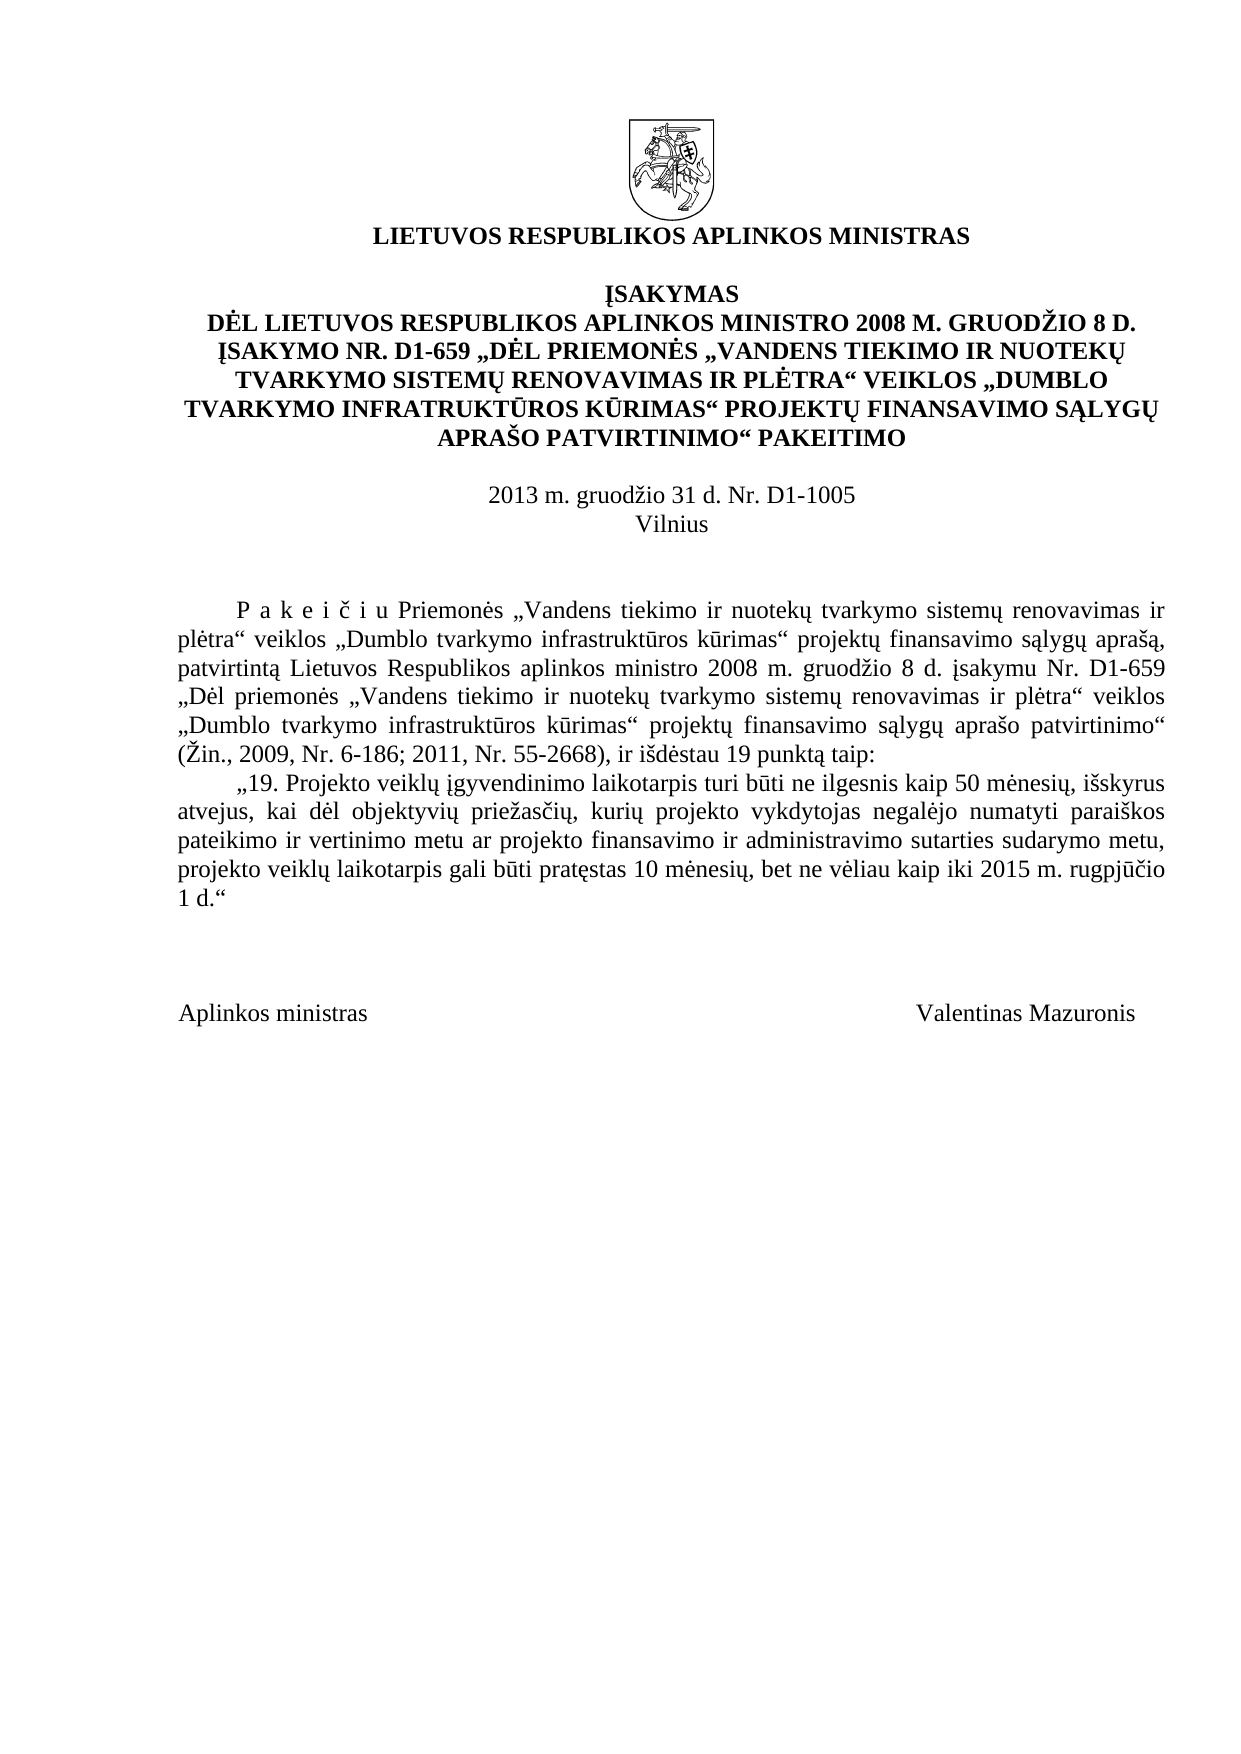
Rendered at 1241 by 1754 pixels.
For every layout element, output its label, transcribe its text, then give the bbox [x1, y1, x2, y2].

text Aplinkos ministras Valentinas Mazuronis [178, 998, 1163, 1026]
text ĮSAKYMAS [177, 279, 1166, 308]
text 2013 m. gruodžio 31 d. Nr. D1-1005 [177, 480, 1166, 509]
text Dėl LIETUVOS RESPUBLIKOS Aplinkos ministro 2008 m. GRUODŽIO 8 d. įsakymo Nr. D1-659 „Dėl priemonės „VANDENS TIEKIMO IR NUOTEKŲ TVARKYMO SISTEMŲ RENOVAVIMAS IR PLĖTRA“ VEIKLOS „DUMBLO TVARKYMO INFRATRUKTŪROS KŪRIMAS“ projektų finansavimo sąlygų aprašo patvirtinimo“ pakeitimo [177, 308, 1166, 451]
text P a k e i č i u Priemonės „Vandens tiekimo ir nuotekų tvarkymo sistemų renovavimas ir plėtra“ veiklos „Dumblo tvarkymo infrastruktūros kūrimas“ projektų finansavimo sąlygų aprašą, patvirtintą Lietuvos Respublikos aplinkos ministro 2008 m. gruodžio 8 d. įsakymu Nr. D1-659 „Dėl priemonės „Vandens tiekimo ir nuotekų tvarkymo sistemų renovavimas ir plėtra“ veiklos „Dumblo tvarkymo infrastruktūros kūrimas“ projektų finansavimo sąlygų aprašo patvirtinimo“ (Žin., 2009, Nr. 6-186; 2011, Nr. 55-2668), ir išdėstau 19 punktą taip: [177, 595, 1166, 768]
text LIETUVOS RESPUBLIKOS APLINKOS MINISTRAS [177, 221, 1166, 250]
text „19. Projekto veiklų įgyvendinimo laikotarpis turi būti ne ilgesnis kaip 50 mėnesių, išskyrus atvejus, kai dėl objektyvių priežasčių, kurių projekto vykdytojas negalėjo numatyti paraiškos pateikimo ir vertinimo metu ar projekto finansavimo ir administravimo sutarties sudarymo metu, projekto veiklų laikotarpis gali būti pratęstas 10 mėnesių, bet ne vėliau kaip iki 2015 m. rugpjūčio 1 d.“ [177, 768, 1166, 911]
text Vilnius [177, 509, 1166, 566]
